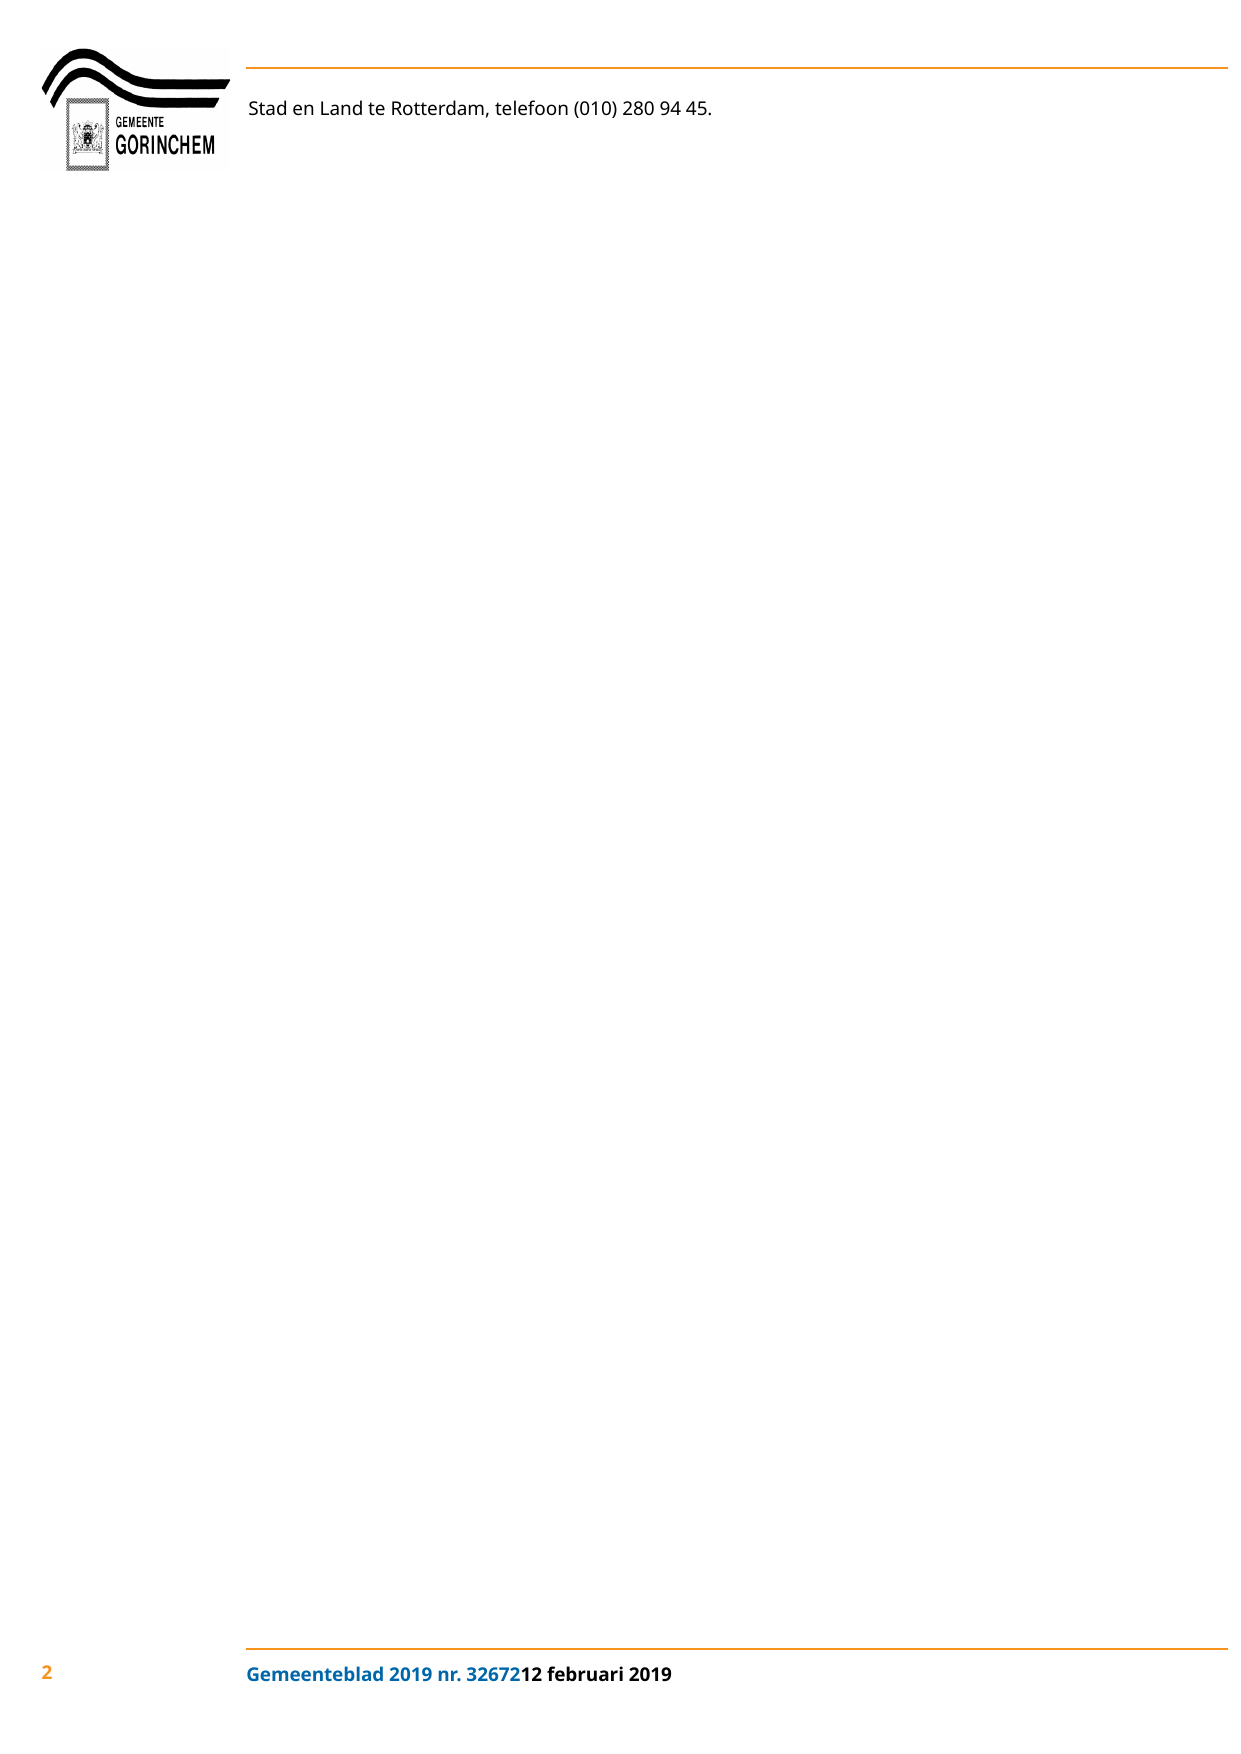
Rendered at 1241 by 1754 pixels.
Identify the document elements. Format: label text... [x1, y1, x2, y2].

text Stad en Land te Rotterdam, telefoon (010) 280 94 45. [248, 95, 1152, 121]
picture [41, 47, 231, 172]
